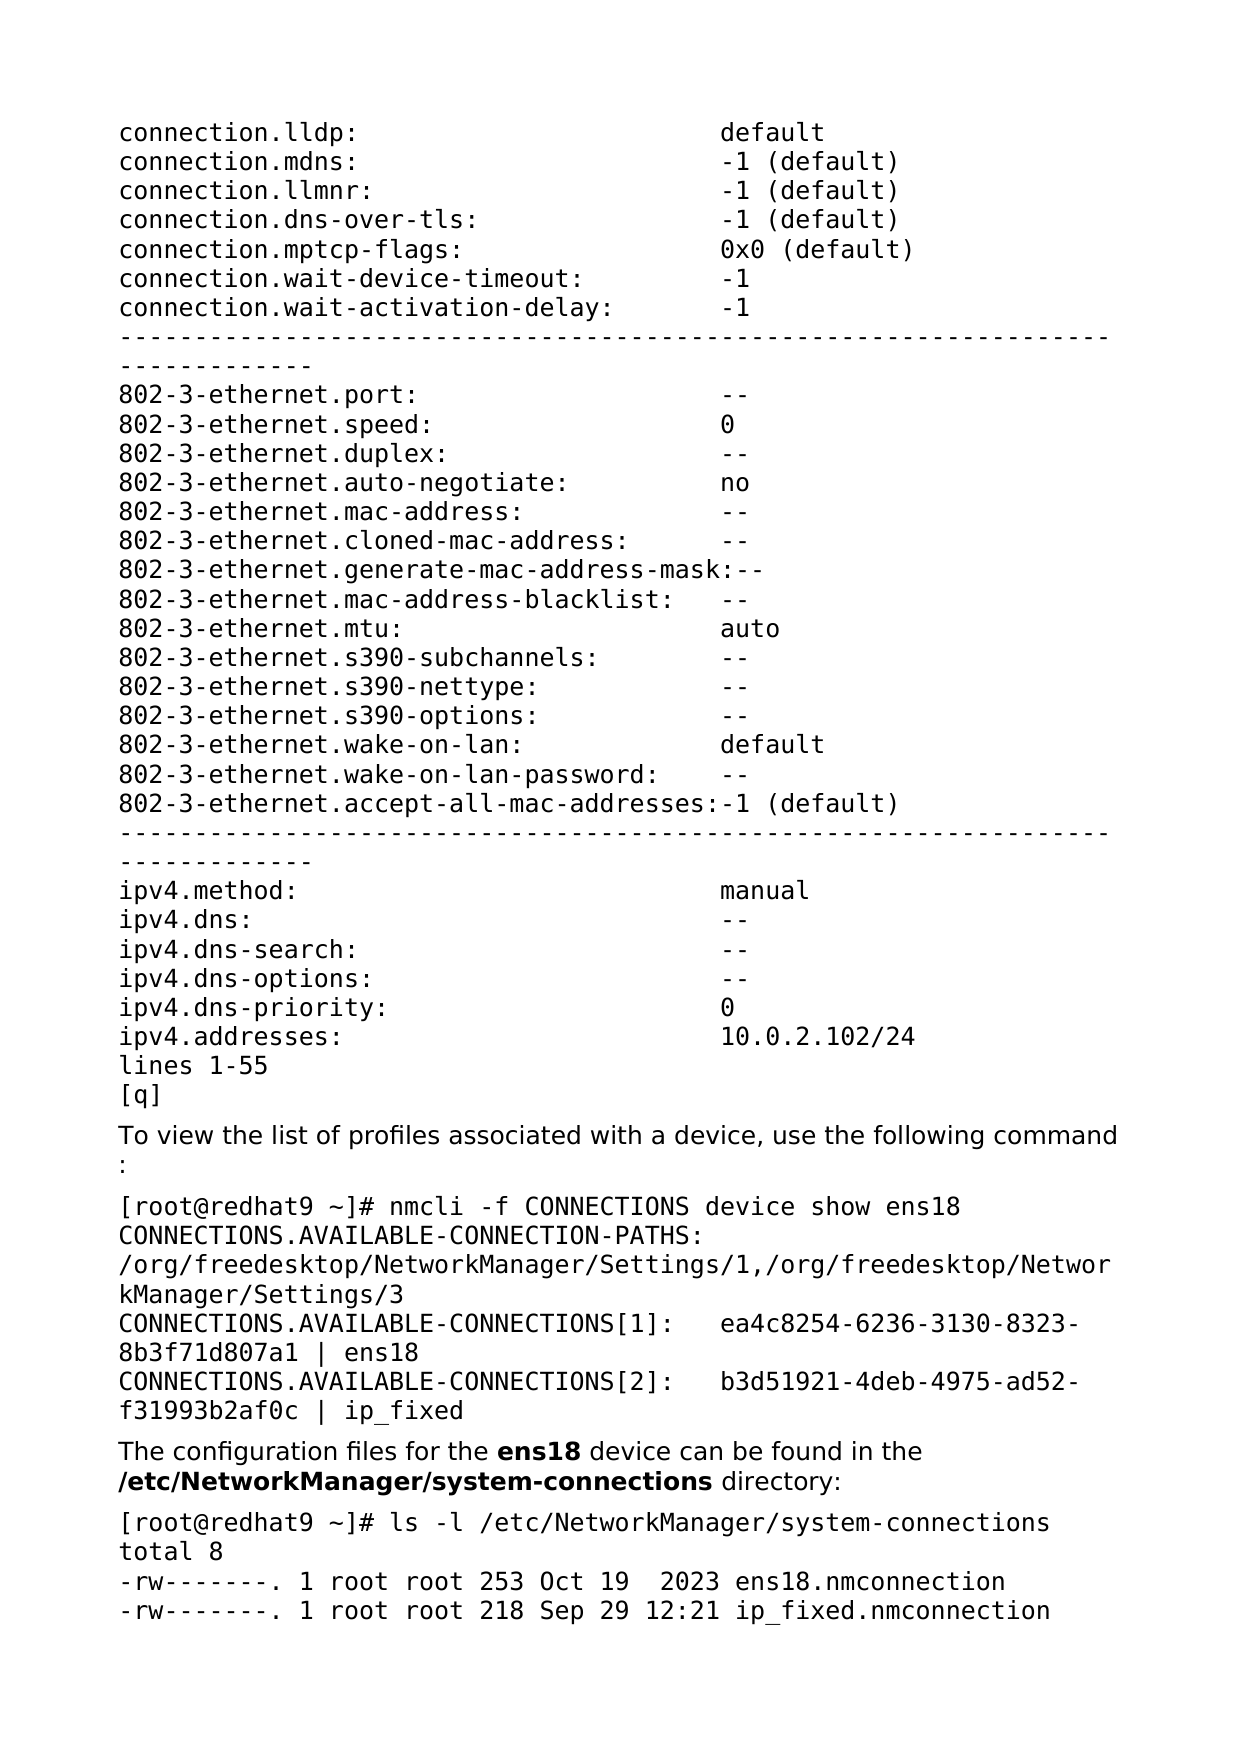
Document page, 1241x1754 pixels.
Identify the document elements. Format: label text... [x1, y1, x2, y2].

text To view the list of profiles associated with a device, use the following command : [118, 1122, 1122, 1180]
text [root@redhat9 ~]# nmcli -f CONNECTIONS device show ens18 CONNECTIONS.AVAILABLE-CONNECTION-PATHS: /org/freedesktop/NetworkManager/Settings/1,/org/freedesktop/NetworkManager/Settings/3 CONNECTIONS.AVAILABLE-CONNECTIONS[1]: ea4c8254-6236-3130-8323-8b3f71d807a1 | ens18 CONNECTIONS.AVAILABLE-CONNECTIONS[2]: b3d51921-4deb-4975-ad52-f31993b2af0c | ip_fixed [118, 1192, 1122, 1426]
text [root@redhat9 ~]# ls -l /etc/NetworkManager/system-connections total 8 -rw-------. 1 root root 253 Oct 19 2023 ens18.nmconnection -rw-------. 1 root root 218 Sep 29 12:21 ip_fixed.nmconnection [118, 1508, 1122, 1625]
text connection.lldp: default connection.mdns: -1 (default) connection.llmnr: -1 (default) connection.dns-over-tls: -1 (default) connection.mptcp-flags: 0x0 (default) connection.wait-device-timeout: -1 connection.wait-activation-delay: -1 ------------------------------------------------------------------------------- 802-3-ethernet.port: -- 802-3-ethernet.speed: 0 802-3-ethernet.duplex: -- 802-3-ethernet.auto-negotiate: no 802-3-ethernet.mac-address: -- 802-3-ethernet.cloned-mac-address: -- 802-3-ethernet.generate-mac-address-mask:-- 802-3-ethernet.mac-address-blacklist: -- 802-3-ethernet.mtu: auto 802-3-ethernet.s390-subchannels: -- 802-3-ethernet.s390-nettype: -- 802-3-ethernet.s390-options: -- 802-3-ethernet.wake-on-lan: default 802-3-ethernet.wake-on-lan-password: -- 802-3-ethernet.accept-all-mac-addresses:-1 (default) ------------------------------------------------------------------------------- ipv4.method: manual ipv4.dns: -- ipv4.dns-search: -- ipv4.dns-options: -- ipv4.dns-priority: 0 ipv4.addresses: 10.0.2.102/24 lines 1-55 [q] [118, 118, 1122, 1110]
text The configuration files for the ens18 device can be found in the /etc/NetworkManager/system-connections directory: [118, 1437, 1122, 1496]
